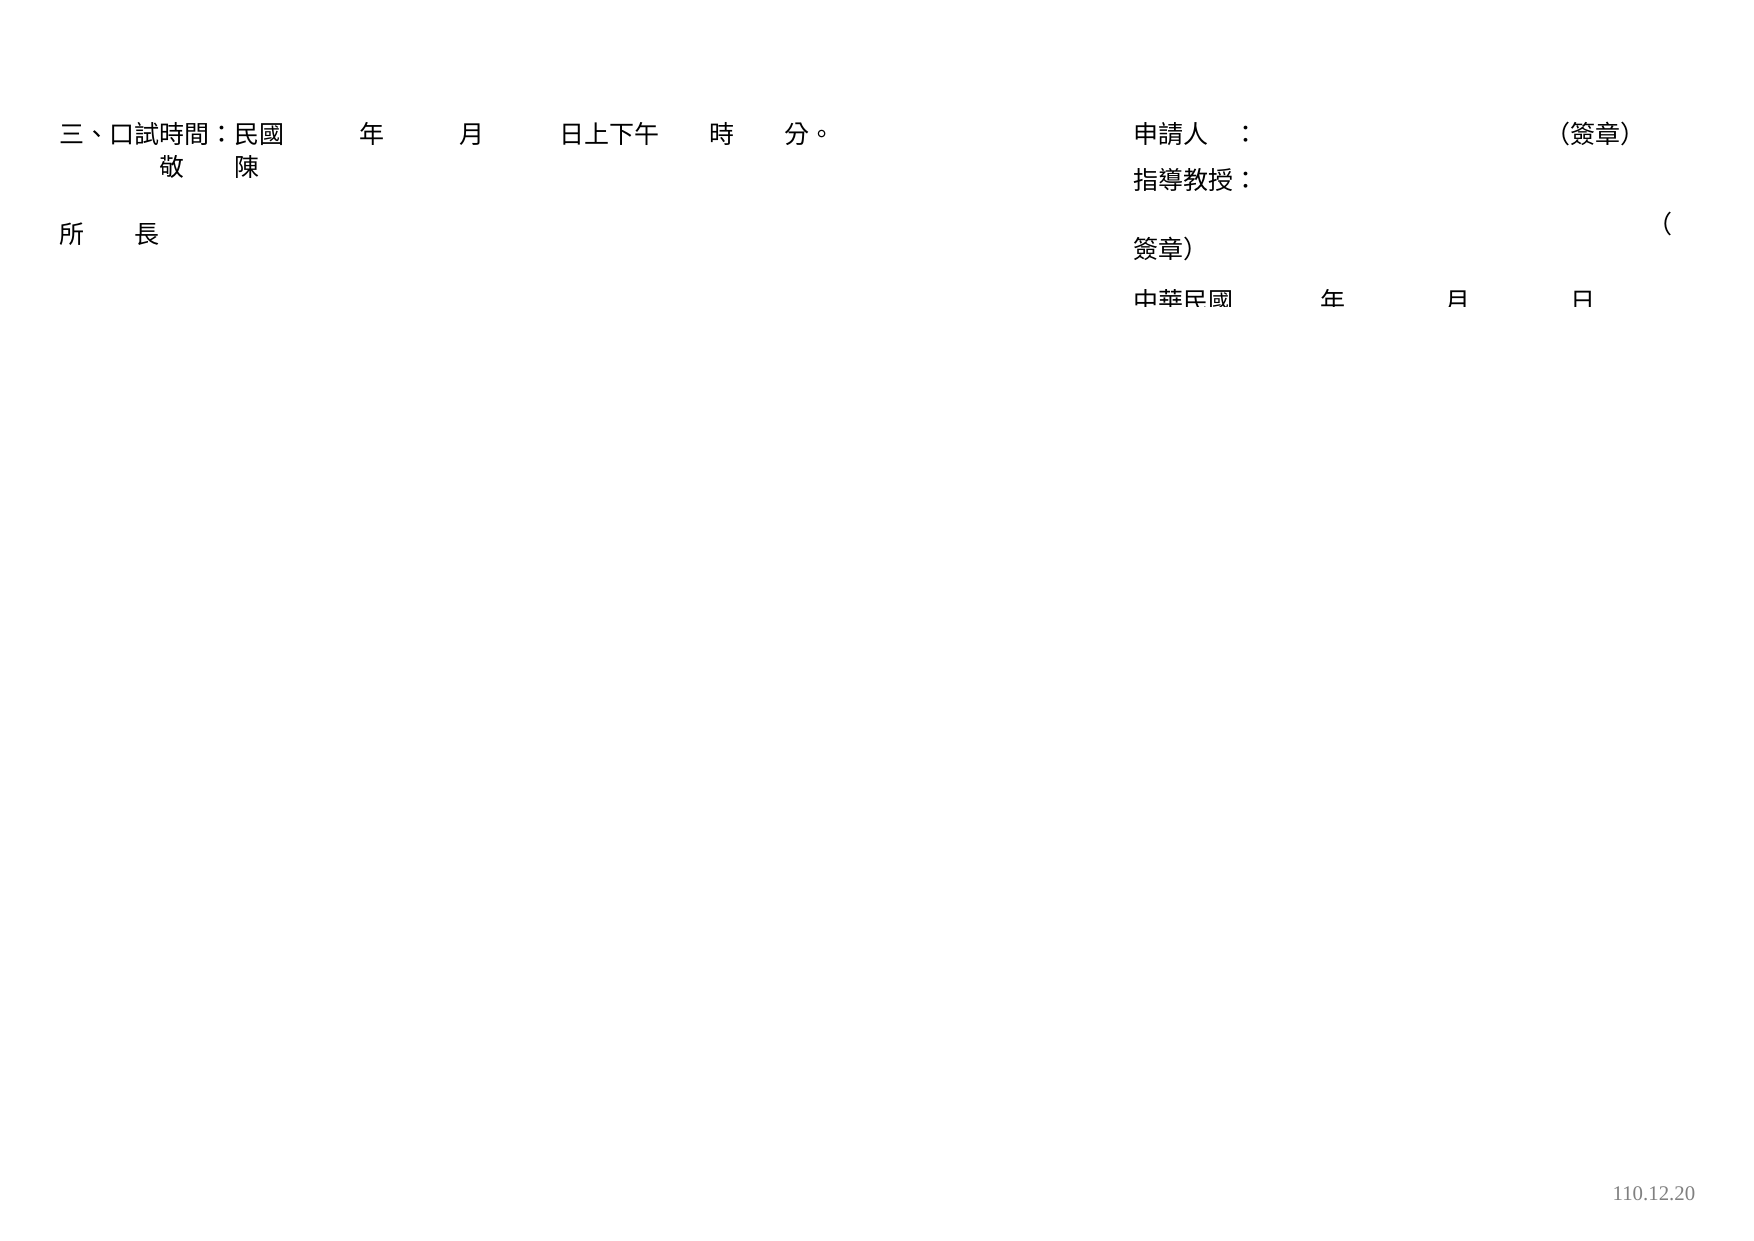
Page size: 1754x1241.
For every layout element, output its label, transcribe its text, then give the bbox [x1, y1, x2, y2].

text [1672, 153, 1695, 183]
text （簽章） [1133, 213, 1672, 263]
text 三、口試時間：民國 年 月 日上下午 時 分。 [59, 91, 1695, 169]
text 敬 陳 [59, 153, 1133, 183]
text 指導教授： [1133, 169, 1672, 194]
text [1133, 263, 1672, 282]
text [1672, 220, 1695, 249]
text 所 長 [59, 220, 1133, 249]
text 中華民國 年 月 日 [1133, 282, 1672, 307]
text 申請人 ： （簽章） [1133, 114, 1672, 151]
text [1133, 194, 1672, 213]
